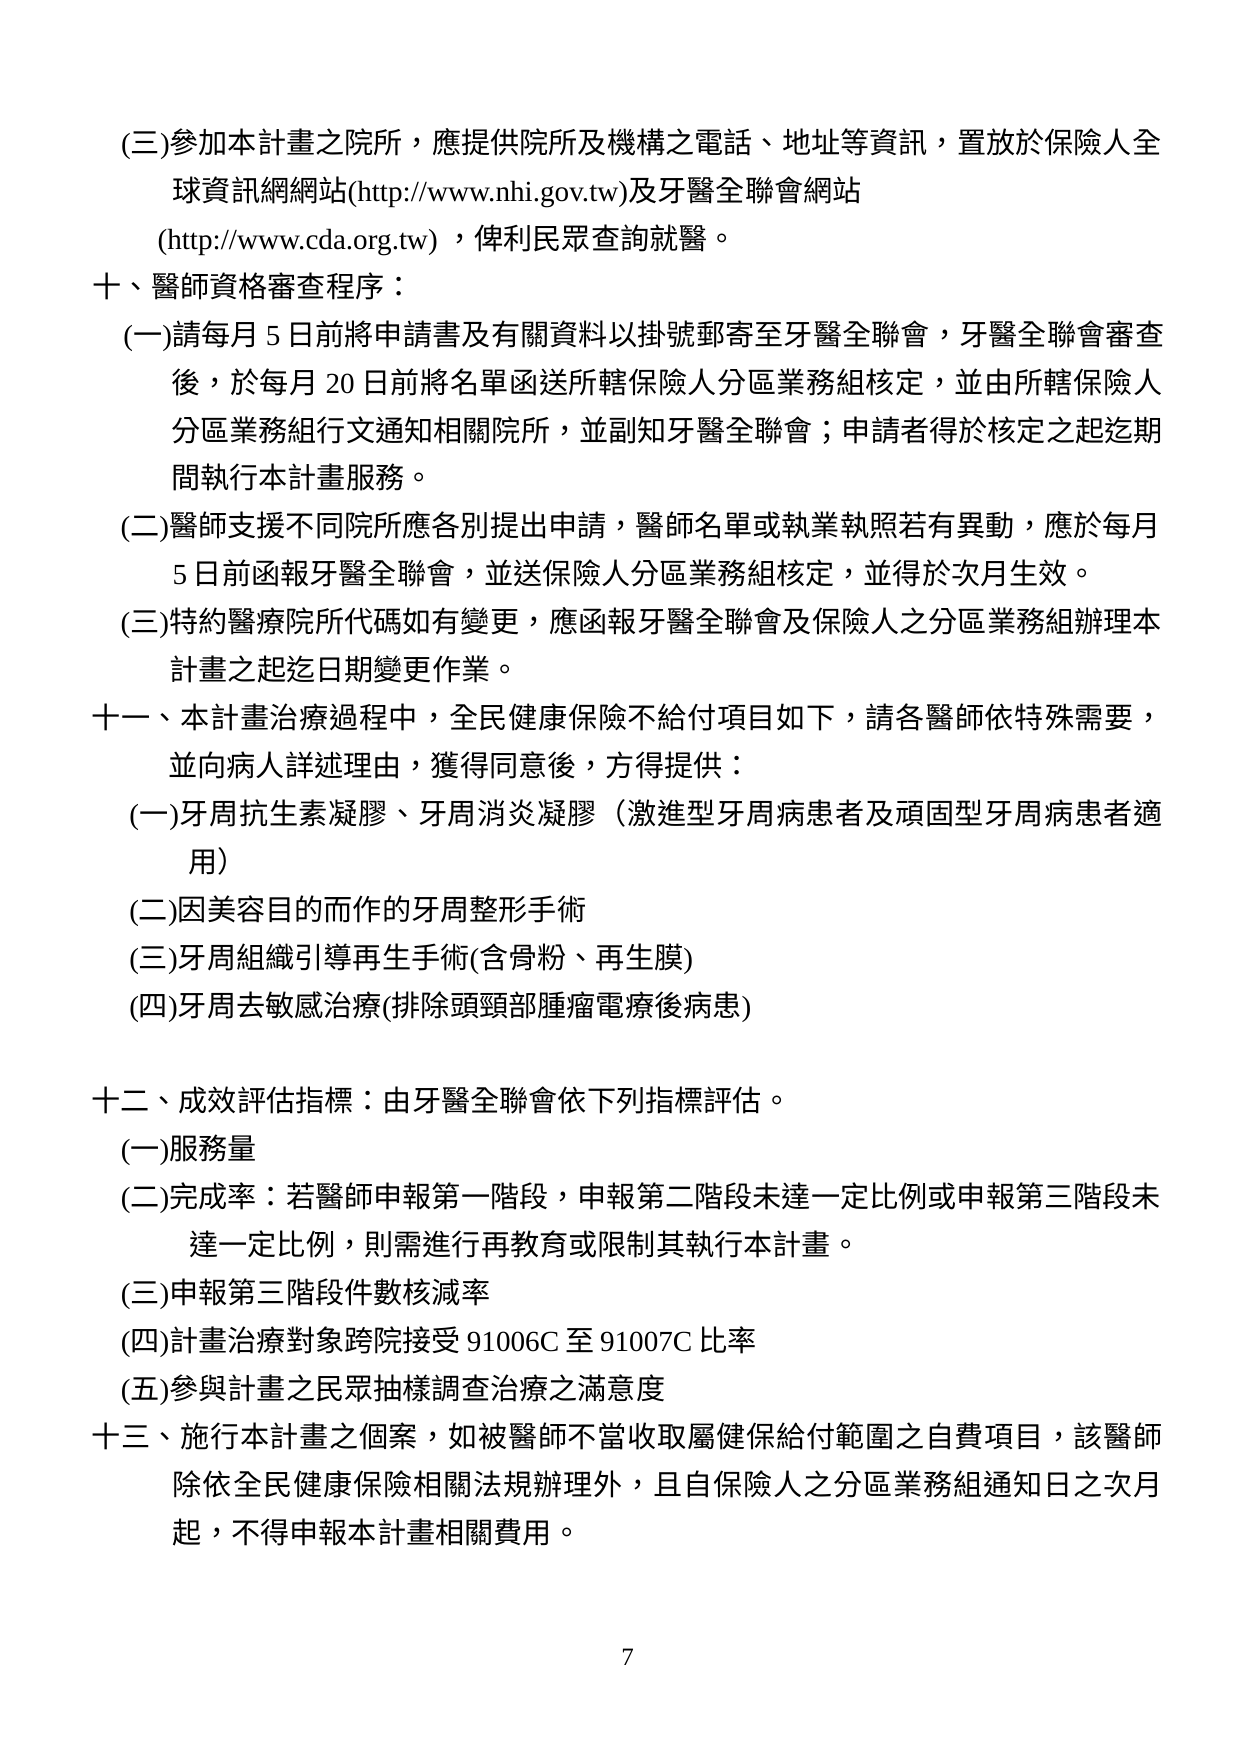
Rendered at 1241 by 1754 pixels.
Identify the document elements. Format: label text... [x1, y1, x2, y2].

text (五)參與計畫之民眾抽樣調查治療之滿意度 [121, 1361, 1164, 1409]
text (三)特約醫療院所代碼如有變更，應函報牙醫全聯會及保險人之分區業務組辦理本計畫之起迄日期變更作業。 [120, 594, 1164, 690]
text (三)牙周組織引導再生手術(含骨粉、再生膜) [129, 930, 1164, 978]
text (三)參加本計畫之院所，應提供院所及機構之電話、地址等資訊，置放於保險人全球資訊網網站(http://www.nhi.gov.tw)及牙醫全聯會網站 [121, 115, 1164, 211]
text (四)牙周去敏感治療(排除頭頸部腫瘤電療後病患) [129, 978, 1164, 1026]
text (http://www.cda.org.tw) ，俾利民眾查詢就醫。 [150, 211, 1164, 259]
text (一)牙周抗生素凝膠、牙周消炎凝膠（激進型牙周病患者及頑固型牙周病患者適用） [129, 786, 1164, 882]
text 十二、成效評估指標：由牙醫全聯會依下列指標評估。 [91, 1073, 1164, 1121]
text (二)醫師支援不同院所應各別提出申請，醫師名單或執業執照若有異動，應於每月5日前函報牙醫全聯會，並送保險人分區業務組核定，並得於次月生效。 [120, 498, 1164, 594]
text (四)計畫治療對象跨院接受91006C至91007C比率 [121, 1313, 1164, 1361]
text (一)服務量 [121, 1121, 1164, 1169]
text (二)完成率：若醫師申報第一階段，申報第二階段未達一定比例或申報第三階段未達一定比例，則需進行再教育或限制其執行本計畫。 [121, 1169, 1164, 1265]
text 十一、本計畫治療過程中，全民健康保險不給付項目如下，請各醫師依特殊需要，並向病人詳述理由，獲得同意後，方得提供： [91, 690, 1164, 786]
text 十三、施行本計畫之個案，如被醫師不當收取屬健保給付範圍之自費項目，該醫師除依全民健康保險相關法規辦理外，且自保險人之分區業務組通知日之次月起，不得申報本計畫相關費用。 [91, 1409, 1164, 1553]
text (一)請每月5日前將申請書及有關資料以掛號郵寄至牙醫全聯會，牙醫全聯會審查後，於每月20日前將名單函送所轄保險人分區業務組核定，並由所轄保險人分區業務組行文通知相關院所，並副知牙醫全聯會；申請者得於核定之起迄期間執行本計畫服務。 [123, 307, 1164, 498]
text 十、醫師資格審查程序： [92, 259, 1164, 307]
text (三)申報第三階段件數核減率 [121, 1265, 1164, 1313]
text (二)因美容目的而作的牙周整形手術 [129, 882, 1164, 930]
